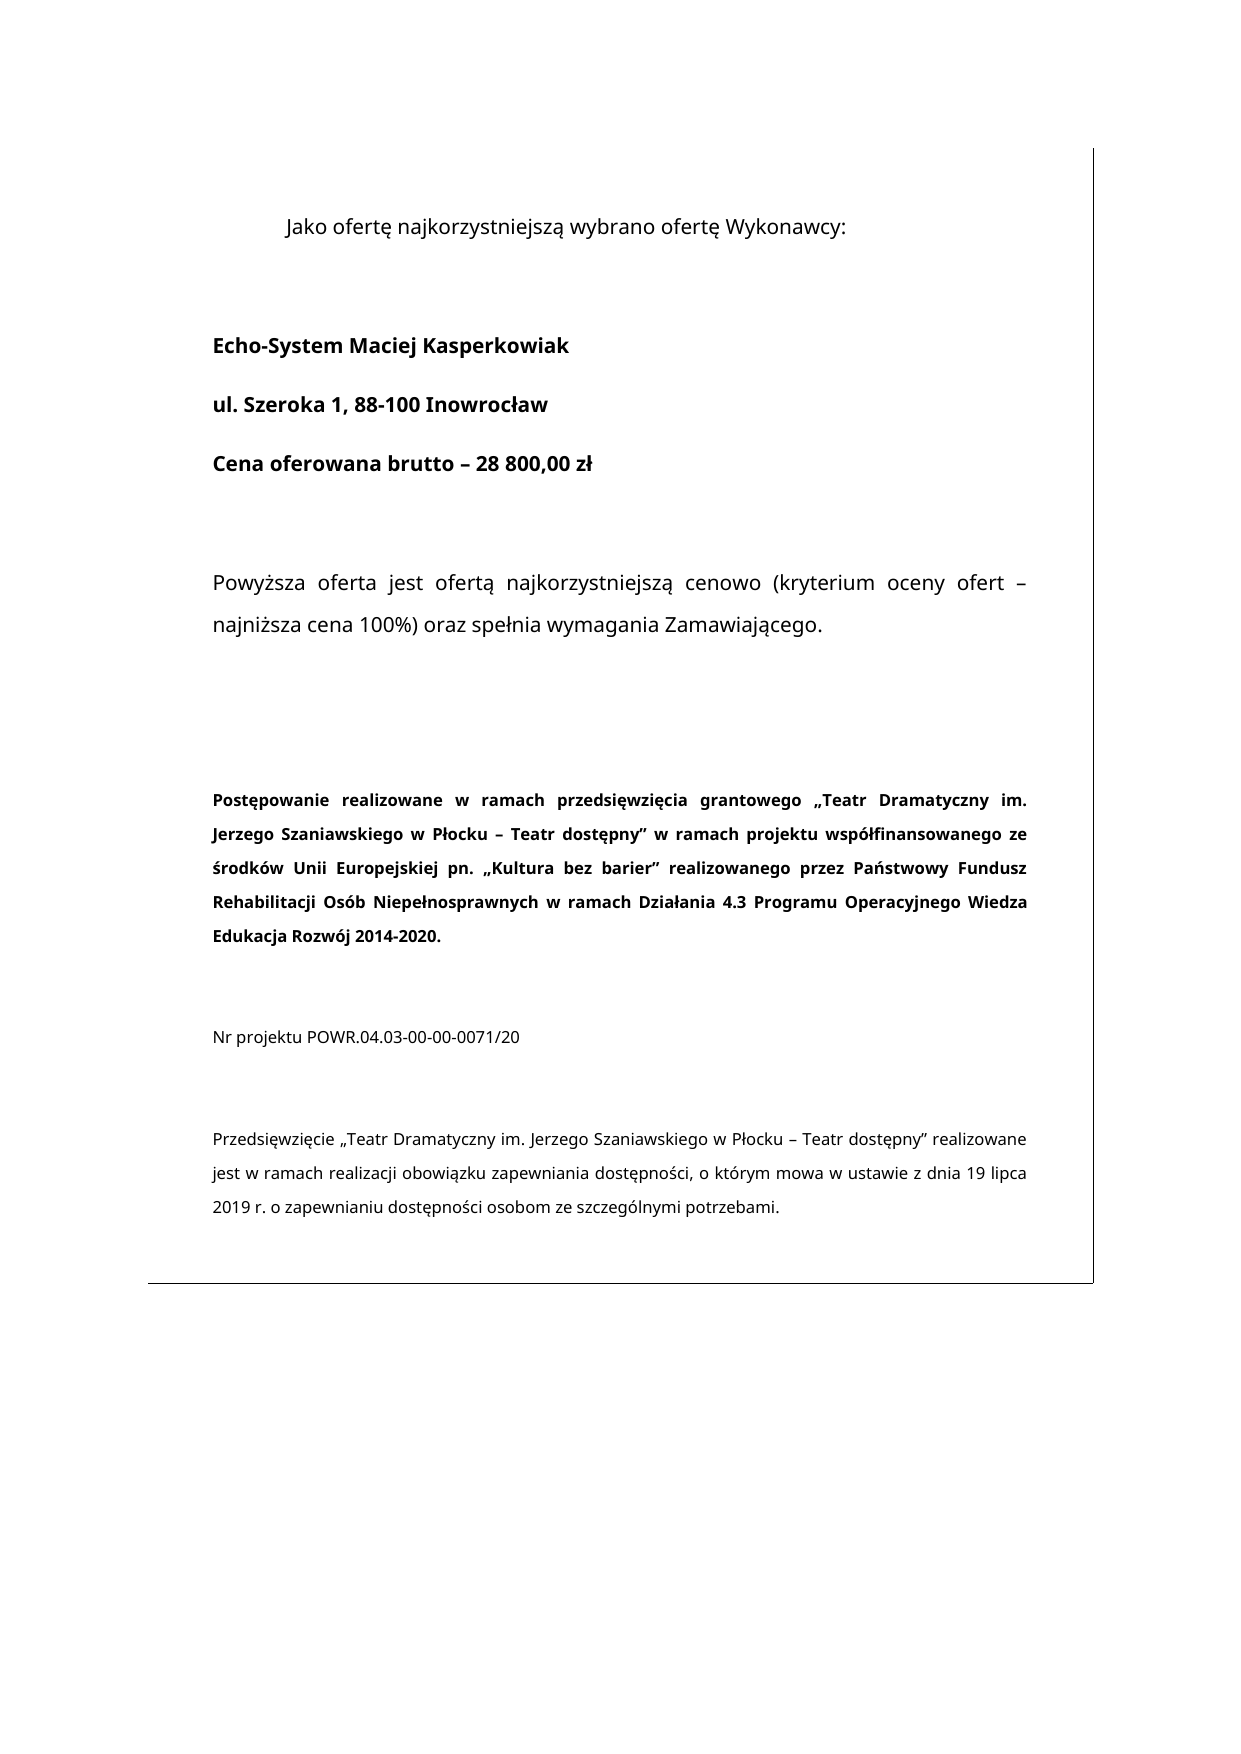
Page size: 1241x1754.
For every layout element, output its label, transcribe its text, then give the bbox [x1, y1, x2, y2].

text Powyższa oferta jest ofertą najkorzystniejszą cenowo (kryterium oceny ofert – najniższa cena 100%) oraz spełnia wymagania Zamawiającego. [148, 503, 1093, 639]
text Cena oferowana brutto – 28 800,00 zł [148, 385, 1093, 478]
text ul. Szeroka 1, 88-100 Inowrocław [148, 325, 1093, 385]
text Jako ofertę najkorzystniejszą wybrano ofertę Wykonawcy: [148, 148, 1093, 241]
text Echo-System Maciej Kasperkowiak [148, 266, 1093, 325]
text Przedsięwzięcie „Teatr Dramatyczny im. Jerzego Szaniawskiego w Płocku – Teatr dostępny” realizowane jest w ramach realizacji obowiązku zapewniania dostępności, o którym mowa w ustawie z dnia 19 lipca 2019 r. o zapewnianiu dostępności osobom ze szczególnymi potrzebami. [148, 1063, 1093, 1283]
text Postępowanie realizowane w ramach przedsięwzięcia grantowego „Teatr Dramatyczny im. Jerzego Szaniawskiego w Płocku – Teatr dostępny” w ramach projektu współfinansowanego ze środków Unii Europejskiej pn. „Kultura bez barier” realizowanego przez Państwowy Fundusz Rehabilitacji Osób Niepełnosprawnych w ramach Działania 4.3 Programu Operacyjnego Wiedza Edukacja Rozwój 2014-2020. [148, 724, 1093, 947]
text Nr projektu POWR.04.03-00-00-0071/20 [148, 961, 1093, 1049]
